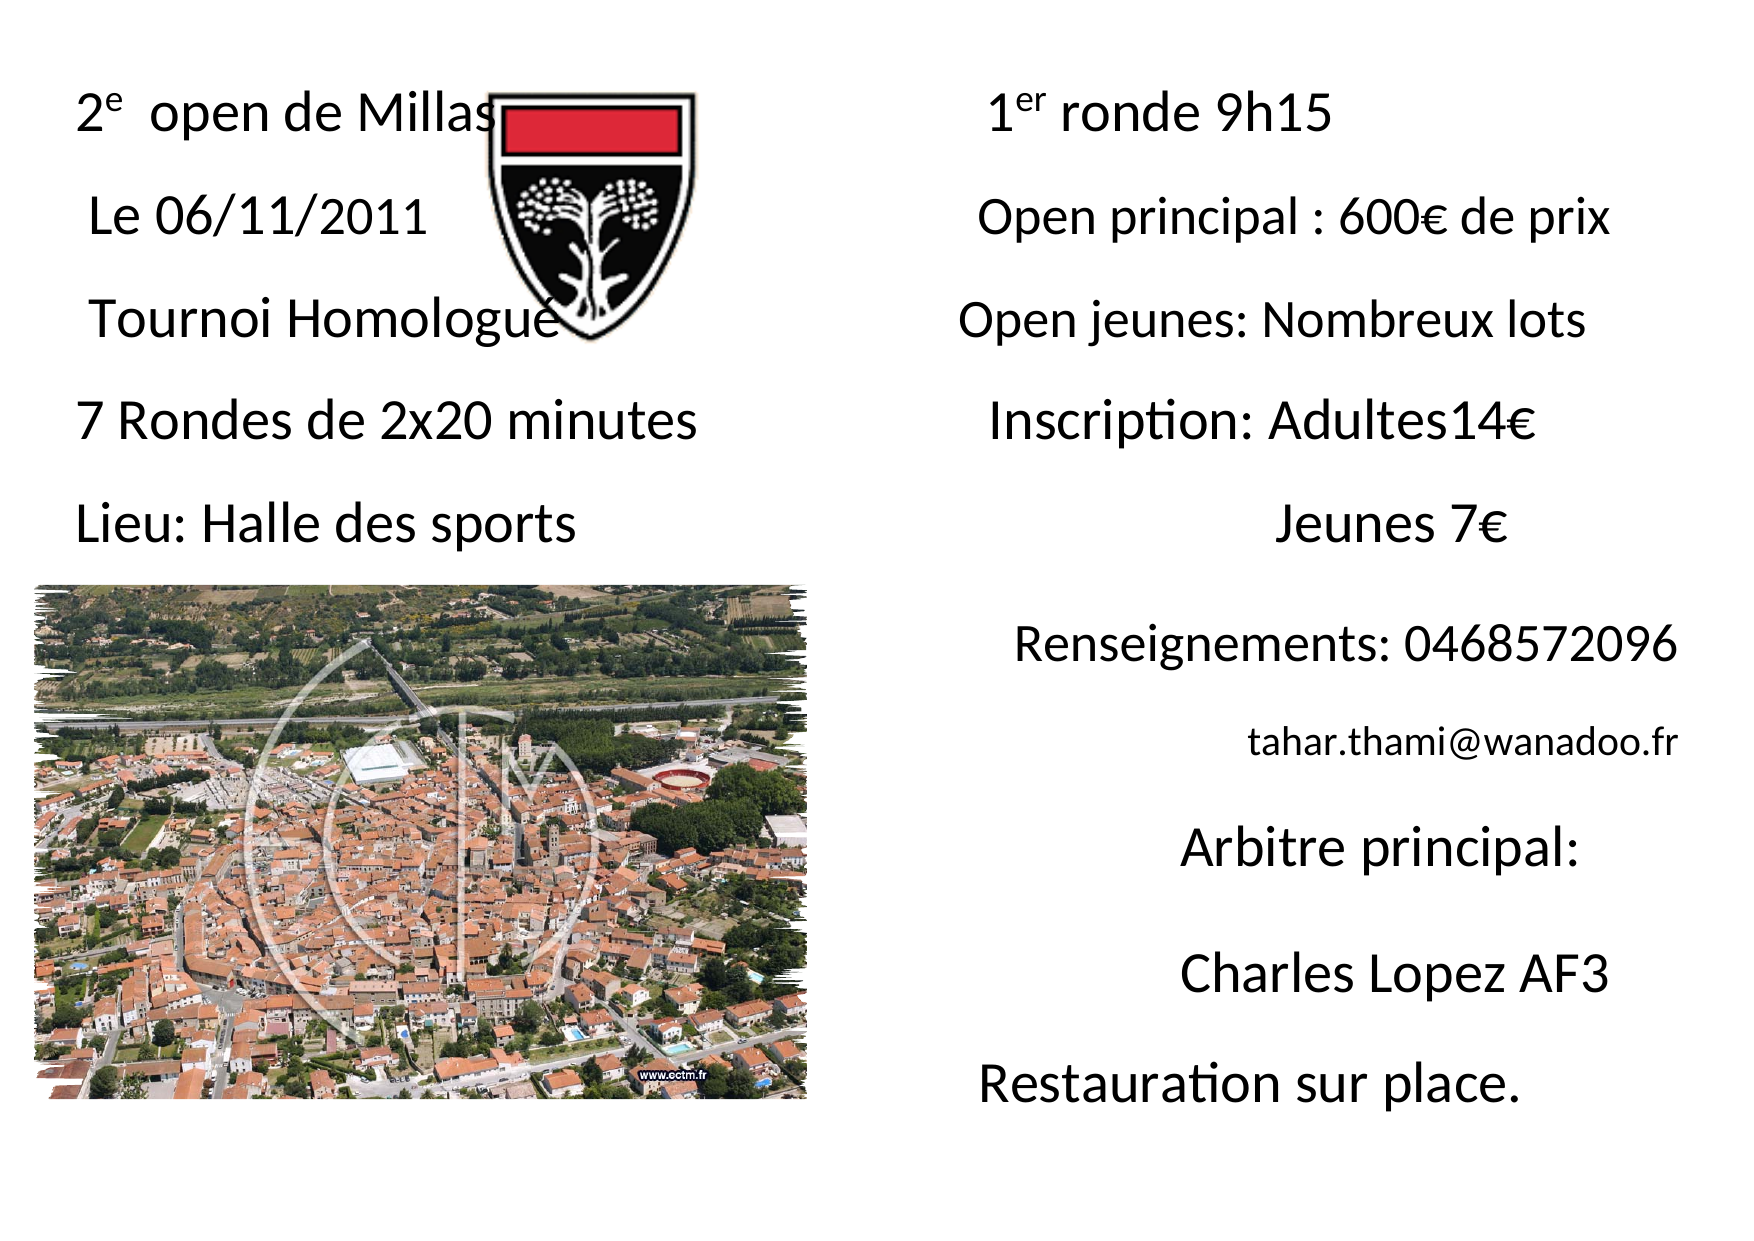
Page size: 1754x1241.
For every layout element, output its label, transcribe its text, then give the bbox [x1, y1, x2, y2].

text [75, 920, 808, 1011]
picture [86, 619, 809, 1078]
text [75, 714, 244, 765]
picture [472, 75, 721, 351]
text 7 Rondes de 2x20 minutes Inscription: Adultes14€ [75, 383, 1679, 454]
text tahar.thami@wanadoo.fr [809, 714, 1679, 765]
text Lieu: Halle des sports Jeunes 7€ [75, 486, 1679, 557]
text [75, 794, 808, 885]
text Restauration sur place. [75, 1046, 1679, 1117]
text Tournoi Homologué Open jeunes: Nombreux lots [75, 280, 1679, 352]
text Arbitre principal: [809, 794, 1679, 885]
text Open principal : 600€ de prix [721, 178, 1679, 249]
text 2e open de Millas 1er ronde 9h15 [721, 75, 1679, 146]
text 2e open de Millas 1er ronde 9h15 [75, 75, 472, 146]
text Le 06/11/2011 [75, 178, 472, 249]
text Charles Lopez AF3 [809, 920, 1679, 1011]
text Renseignements: 0468572096 [75, 588, 1679, 680]
